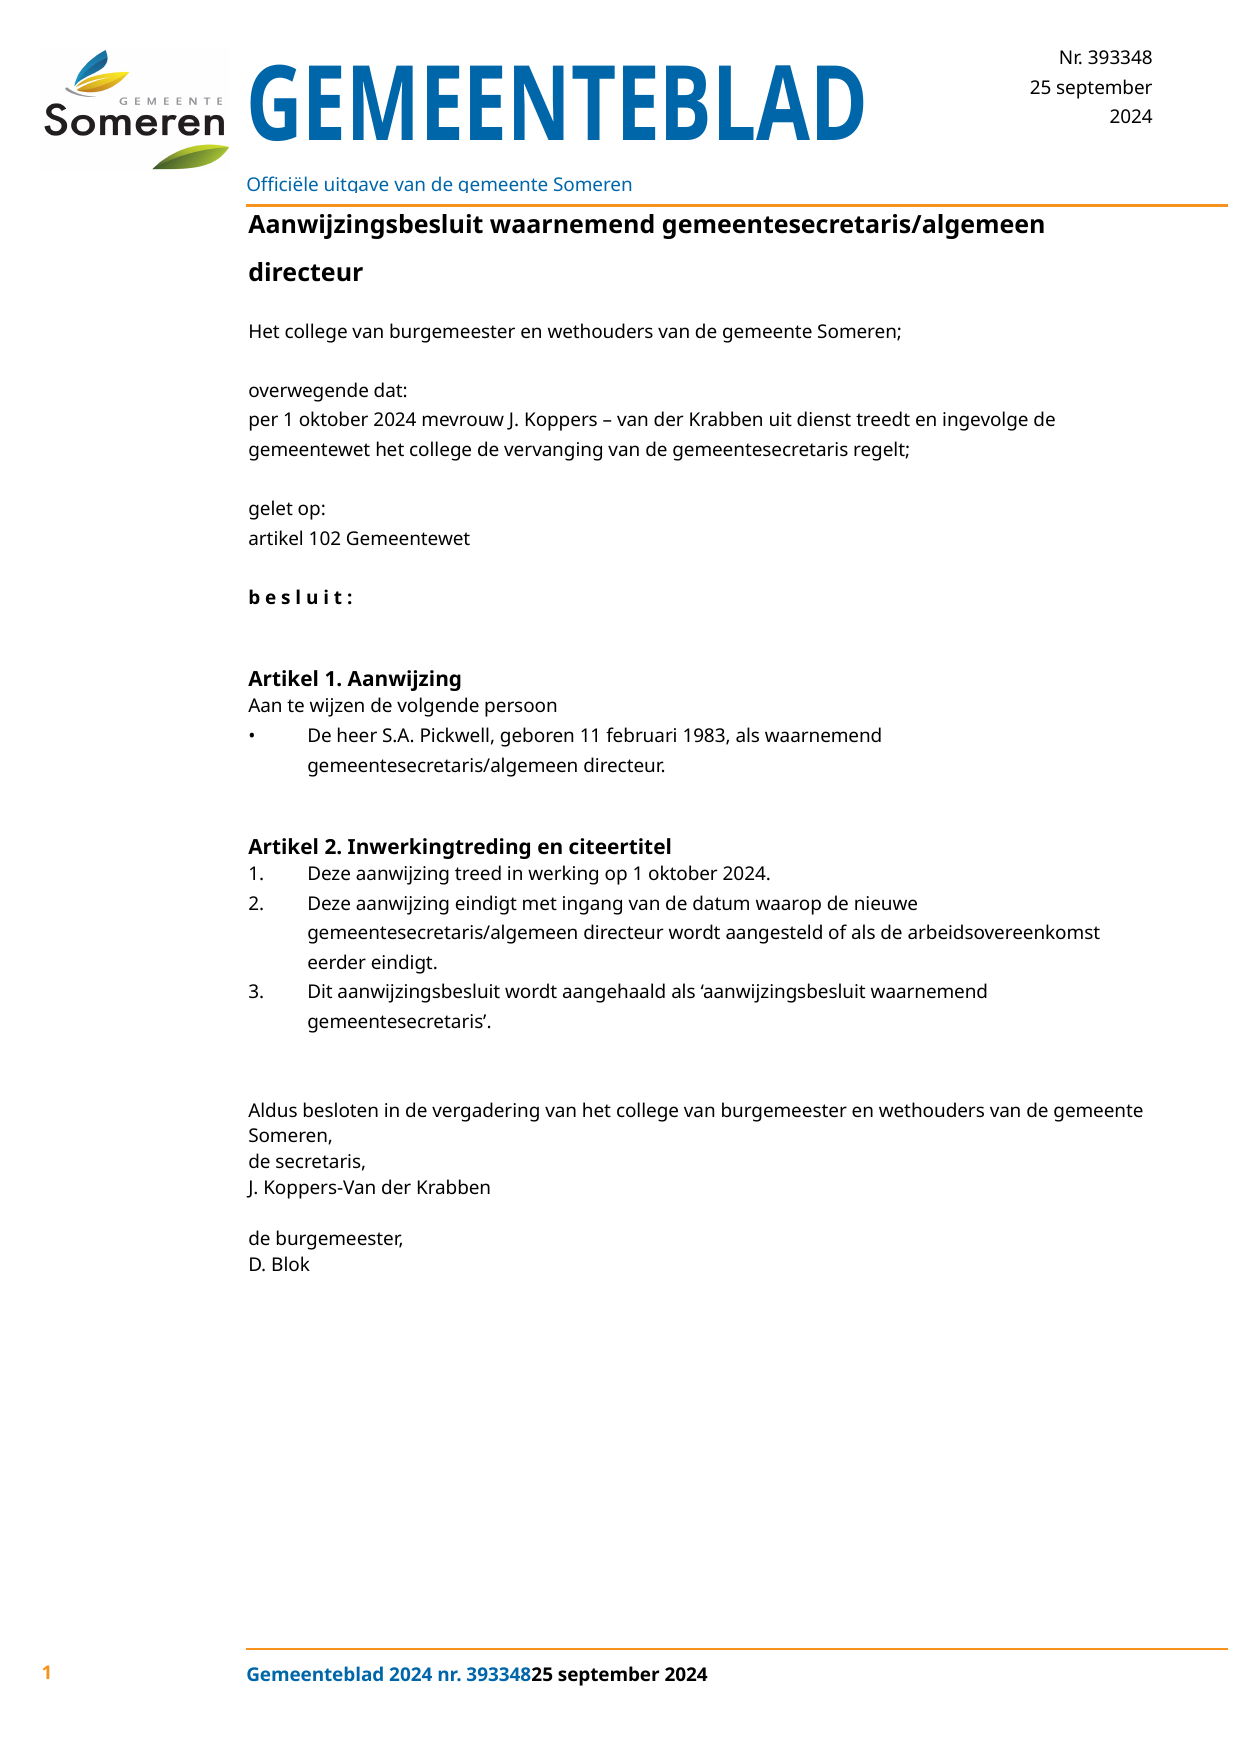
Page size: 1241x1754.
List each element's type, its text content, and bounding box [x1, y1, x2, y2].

text de burgemeester, [248, 1226, 1152, 1251]
text per 1 oktober 2024 mevrouw J. Koppers – van der Krabben uit dienst treedt en ingevolge de gemeentewet het college de vervanging van de gemeentesecretaris regelt; [248, 407, 1152, 462]
picture [41, 47, 231, 172]
text b e s l u i t : [248, 584, 1152, 610]
list De heer S.A. Pickwell, geboren 11 februari 1983, als waarnemend gemeentesecretaris/algemeen directeur. [248, 722, 1152, 777]
text Artikel 1. Aanwijzing [248, 664, 1152, 693]
text gelet op: [248, 495, 1152, 521]
list Dit aanwijzingsbesluit wordt aangehaald als ‘aanwijzingsbesluit waarnemend gemeentesecretaris’. [248, 978, 1152, 1034]
text overwegende dat: [248, 377, 1152, 403]
text Aldus besloten in de vergadering van het college van burgemeester en wethouders van de gemeente Someren, [248, 1097, 1152, 1148]
text Artikel 2. Inwerkingtreding en citeertitel [248, 832, 1152, 860]
text D. Blok [248, 1251, 1152, 1277]
text Aanwijzingsbesluit waarnemend gemeentesecretaris/algemeen directeur [248, 207, 1152, 288]
text Aan te wijzen de volgende persoon [248, 693, 1152, 718]
text artikel 102 Gemeentewet [248, 525, 1152, 551]
text de secretaris, [248, 1148, 1152, 1174]
text J. Koppers-Van der Krabben [248, 1174, 1152, 1200]
list Deze aanwijzing treed in werking op 1 oktober 2024. [248, 860, 1152, 886]
text Het college van burgemeester en wethouders van de gemeente Someren; [248, 318, 1152, 344]
list Deze aanwijzing eindigt met ingang van de datum waarop de nieuwe gemeentesecretaris/algemeen directeur wordt aangesteld of als de arbeidsovereenkomst eerder eindigt. [248, 890, 1152, 975]
